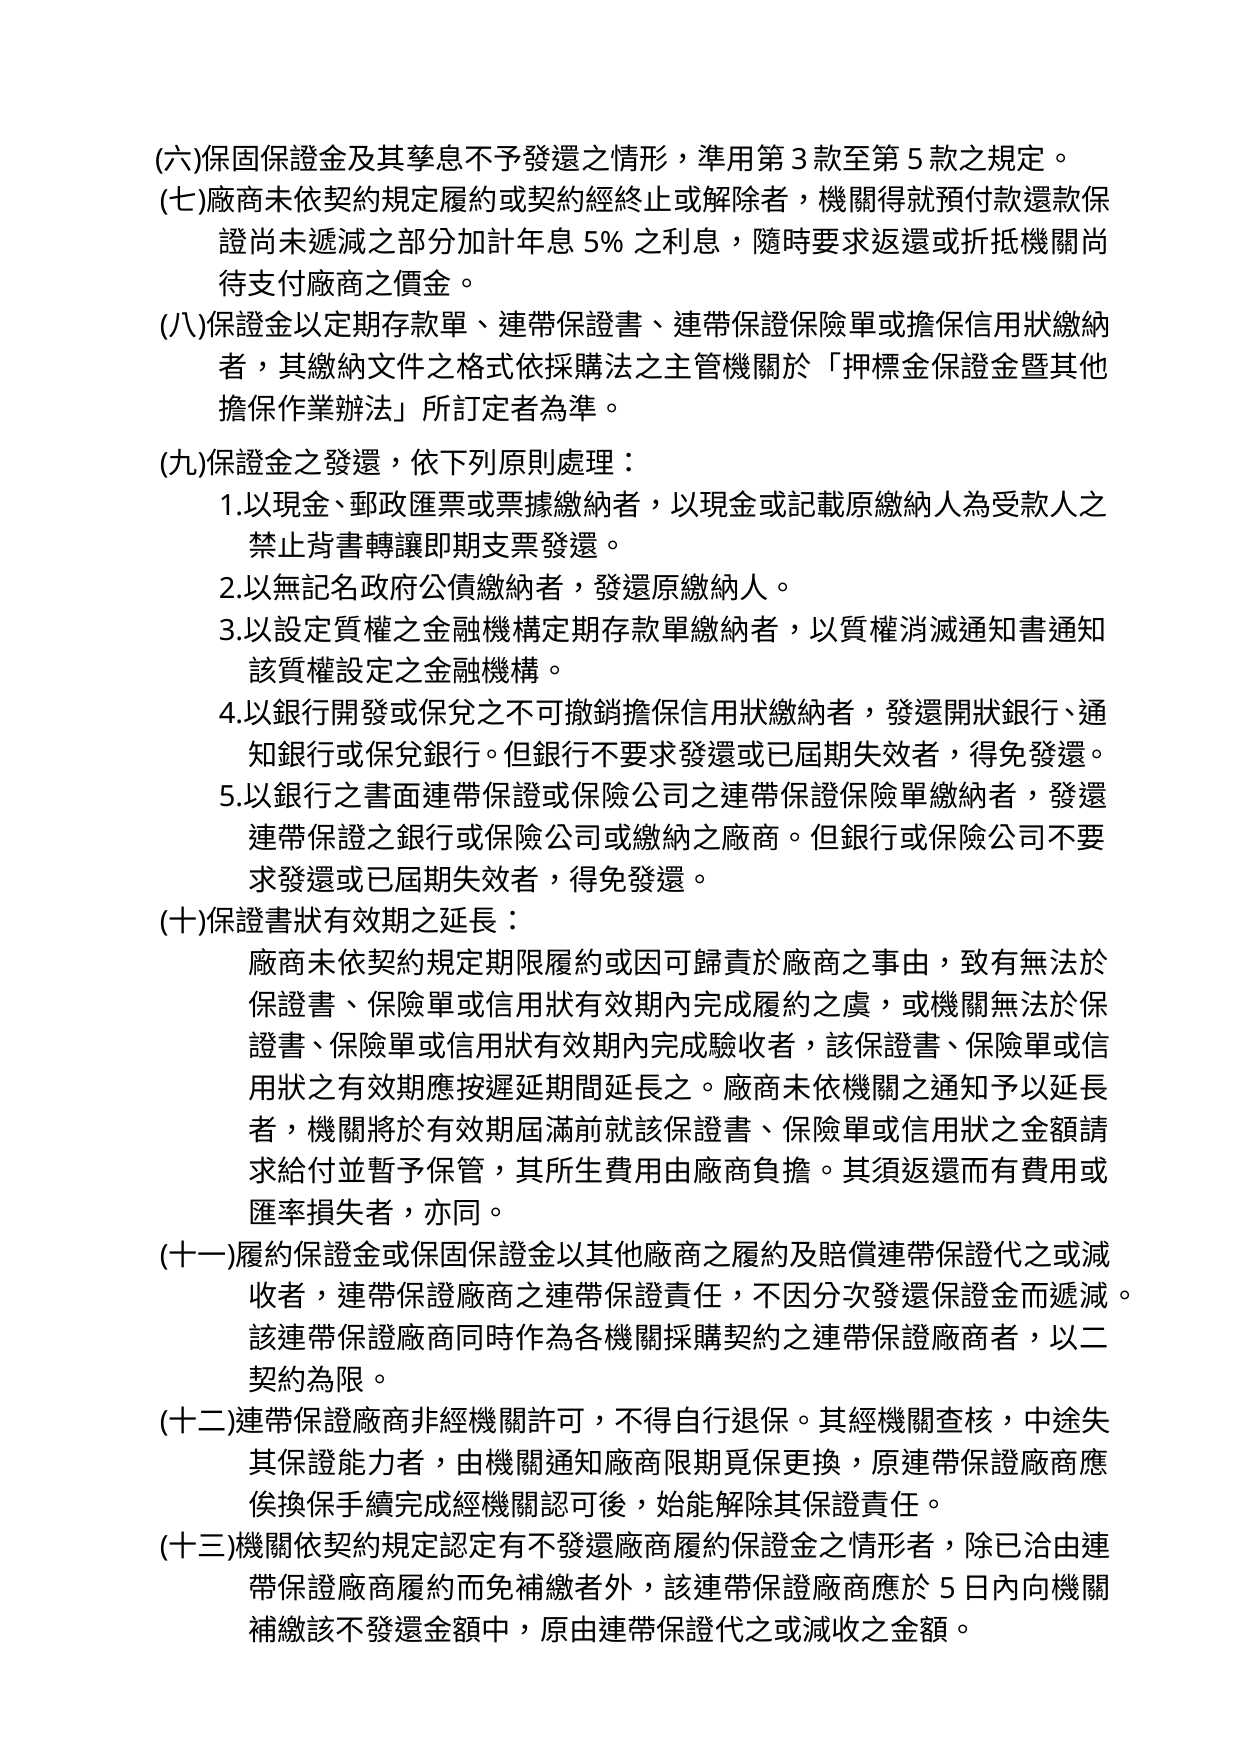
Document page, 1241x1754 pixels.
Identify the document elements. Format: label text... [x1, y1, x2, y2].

text (六)保固保證金及其孳息不予發還之情形，準用第3款至第5款之規定。 [155, 136, 1110, 177]
text (十)保證書狀有效期之延長： [159, 898, 1110, 940]
text 2.以無記名政府公債繳納者，發還原繳納人。 [218, 565, 1108, 607]
text 3.以設定質權之金融機構定期存款單繳納者，以質權消滅通知書通知該質權設定之金融機構。 [218, 607, 1108, 690]
text (八)保證金以定期存款單、連帶保證書、連帶保證保險單或擔保信用狀繳納者，其繳納文件之格式依採購法之主管機關於「押標金保證金暨其他擔保作業辦法」所訂定者為準。 [159, 302, 1110, 427]
text 5.以銀行之書面連帶保證或保險公司之連帶保證保險單繳納者，發還連帶保證之銀行或保險公司或繳納之廠商。但銀行或保險公司不要求發還或已屆期失效者，得免發還。 [218, 773, 1108, 898]
text 廠商未依契約規定期限履約或因可歸責於廠商之事由，致有無法於保證書、保險單或信用狀有效期內完成履約之虞，或機關無法於保證書、保險單或信用狀有效期內完成驗收者，該保證書、保險單或信用狀之有效期應按遲延期間延長之。廠商未依機關之通知予以延長者，機關將於有效期屆滿前就該保證書、保險單或信用狀之金額請求給付並暫予保管，其所生費用由廠商負擔。其須返還而有費用或匯率損失者，亦同。 [248, 940, 1110, 1232]
text (十一)履約保證金或保固保證金以其他廠商之履約及賠償連帶保證代之或減收者，連帶保證廠商之連帶保證責任，不因分次發還保證金而遞減。該連帶保證廠商同時作為各機關採購契約之連帶保證廠商者，以二契約為限。 [159, 1232, 1110, 1398]
text (九)保證金之發還，依下列原則處理： [159, 440, 1110, 482]
text 4.以銀行開發或保兌之不可撤銷擔保信用狀繳納者，發還開狀銀行、通知銀行或保兌銀行。但銀行不要求發還或已屆期失效者，得免發還。 [218, 690, 1108, 773]
text (十二)連帶保證廠商非經機關許可，不得自行退保。其經機關查核，中途失其保證能力者，由機關通知廠商限期覓保更換，原連帶保證廠商應俟換保手續完成經機關認可後，始能解除其保證責任。 [159, 1398, 1110, 1523]
text (十三)機關依契約規定認定有不發還廠商履約保證金之情形者，除已洽由連帶保證廠商履約而免補繳者外，該連帶保證廠商應於5日內向機關補繳該不發還金額中，原由連帶保證代之或減收之金額。 [159, 1523, 1110, 1648]
text 1.以現金、郵政匯票或票據繳納者，以現金或記載原繳納人為受款人之禁止背書轉讓即期支票發還。 [218, 482, 1108, 565]
text (七)廠商未依契約規定履約或契約經終止或解除者，機關得就預付款還款保證尚未遞減之部分加計年息5% 之利息，隨時要求返還或折抵機關尚待支付廠商之價金。 [159, 177, 1110, 302]
